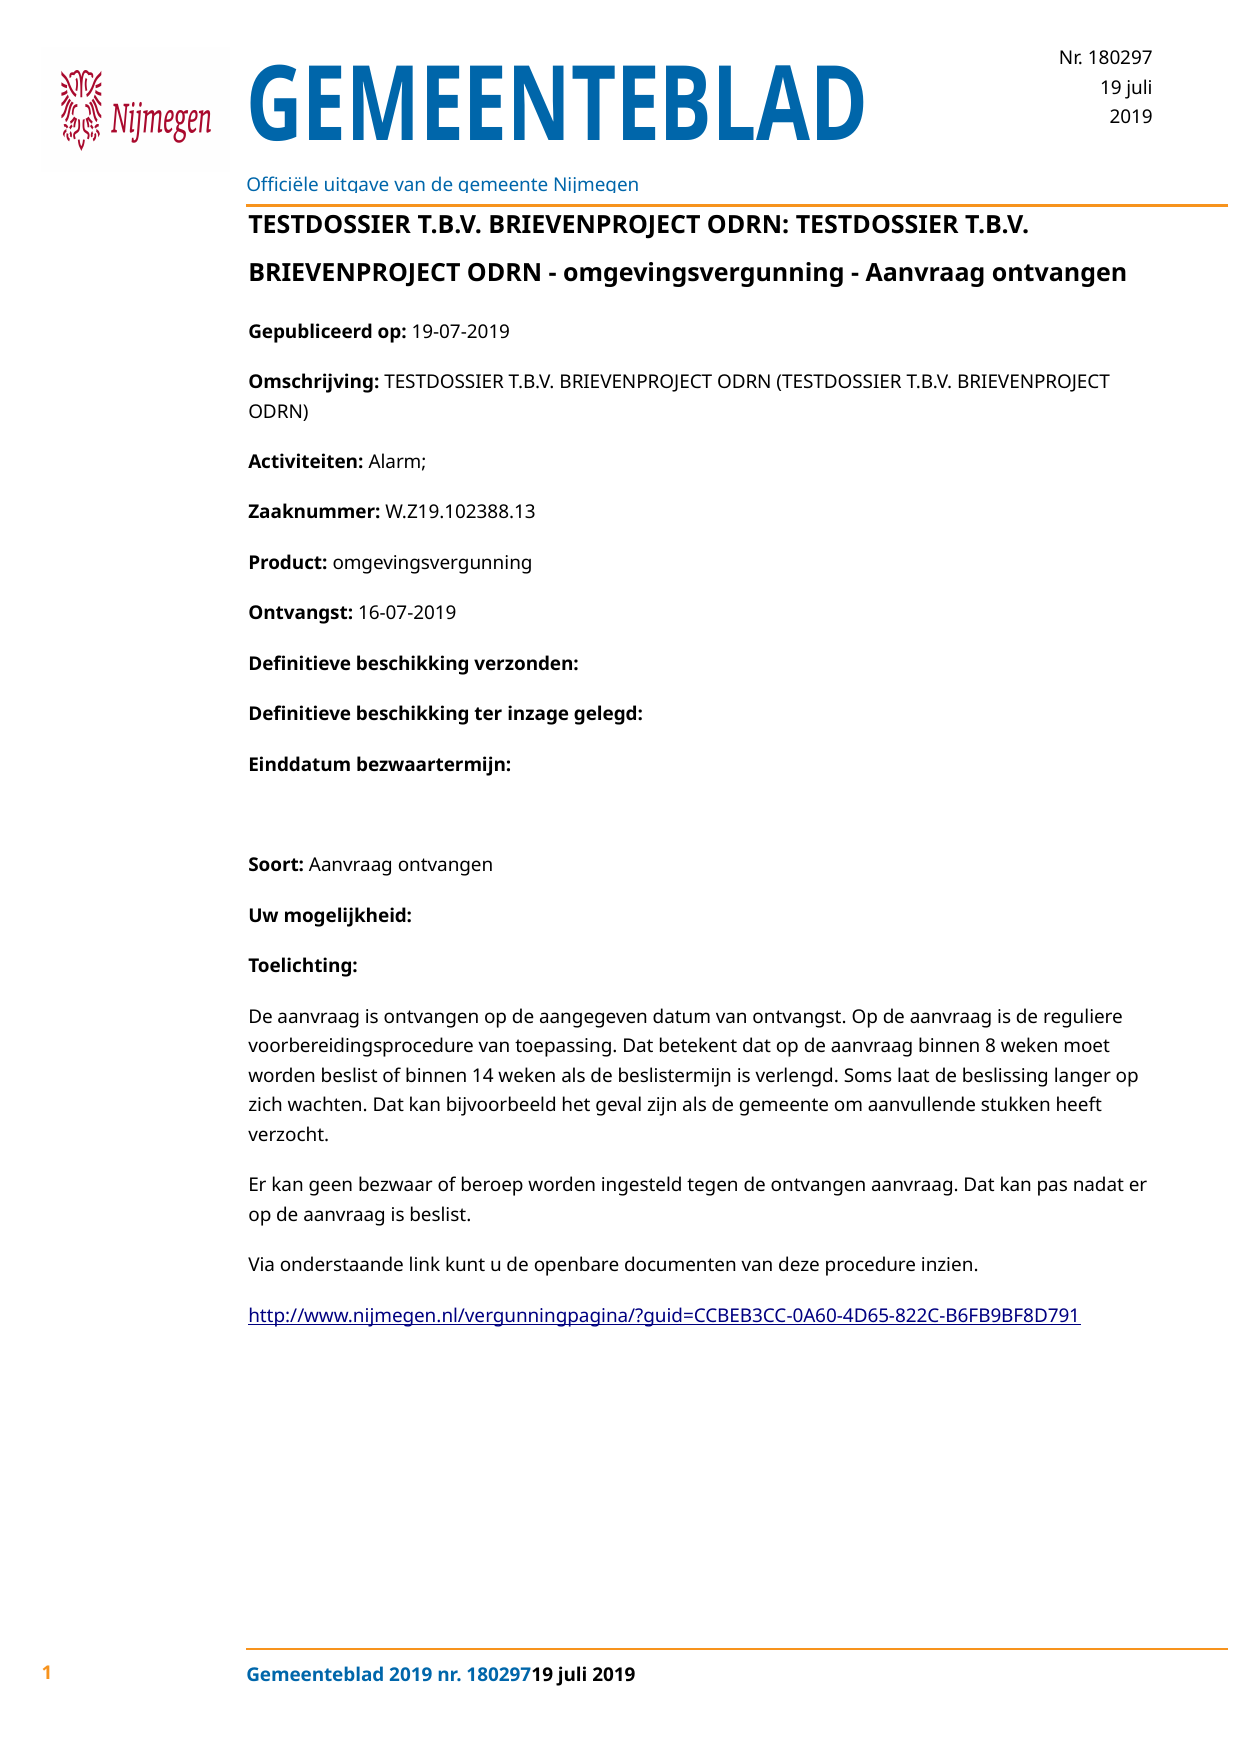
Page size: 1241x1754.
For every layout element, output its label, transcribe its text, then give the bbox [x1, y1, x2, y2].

text TESTDOSSIER T.B.V. BRIEVENPROJECT ODRN: TESTDOSSIER T.B.V. BRIEVENPROJECT ODRN - omgevingsvergunning - Aanvraag ontvangen [248, 207, 1152, 288]
text Definitieve beschikking ter inzage gelegd: [248, 700, 1152, 726]
text Zaaknummer: W.Z19.102388.13 [248, 499, 1152, 524]
text Einddatum bezwaartermijn: [248, 751, 1152, 777]
text De aanvraag is ontvangen op de aangegeven datum van ontvangst. Op de aanvraag is de reguliere voorbereidingsprocedure van toepassing. Dat betekent dat op de aanvraag binnen 8 weken moet worden beslist of binnen 14 weken als de beslistermijn is verlengd. Soms laat de beslissing langer op zich wachten. Dat kan bijvoorbeeld het geval zijn als de gemeente om aanvullende stukken heeft verzocht. [248, 1003, 1152, 1147]
text Uw mogelijkheid: [248, 902, 1152, 928]
text Ontvangst: 16-07-2019 [248, 599, 1152, 625]
text Omschrijving: TESTDOSSIER T.B.V. BRIEVENPROJECT ODRN (TESTDOSSIER T.B.V. BRIEVENPROJECT ODRN) [248, 368, 1152, 424]
text Toelichting: [248, 952, 1152, 978]
text http://www.nijmegen.nl/vergunningpagina/?guid=CCBEB3CC-0A60-4D65-822C-B6FB9BF8D791 [248, 1302, 1152, 1328]
text Soort: Aanvraag ontvangen [248, 852, 1152, 877]
picture [41, 47, 231, 172]
text Via onderstaande link kunt u de openbare documenten van deze procedure inzien. [248, 1252, 1152, 1277]
text Er kan geen bezwaar of beroep worden ingesteld tegen de ontvangen aanvraag. Dat kan pas nadat er op de aanvraag is beslist. [248, 1172, 1152, 1227]
text Activiteiten: Alarm; [248, 448, 1152, 474]
text Definitieve beschikking verzonden: [248, 650, 1152, 676]
text Gepubliceerd op: 19-07-2019 [248, 318, 1152, 344]
text Product: omgevingsvergunning [248, 549, 1152, 575]
